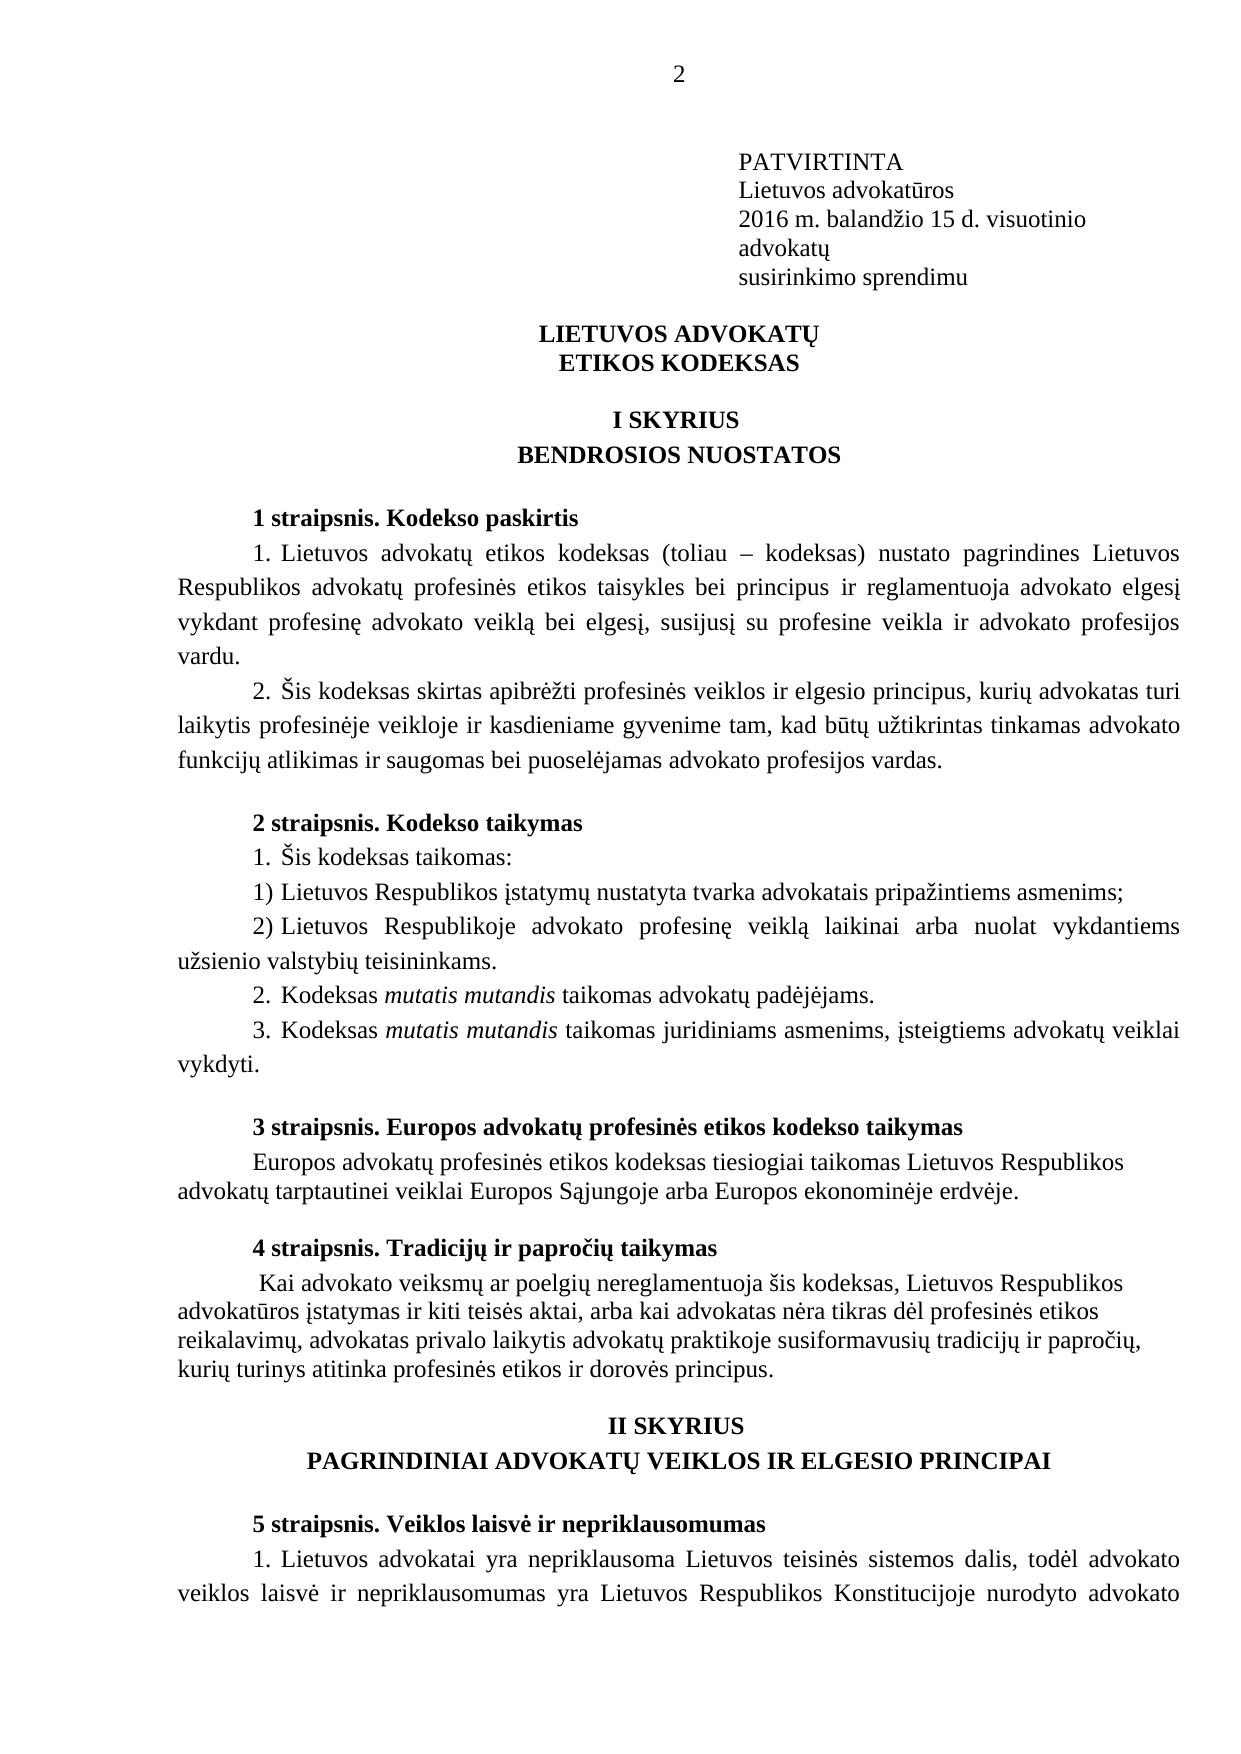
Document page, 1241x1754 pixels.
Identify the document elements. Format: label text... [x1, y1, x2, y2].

text 1. Šis kodeksas taikomas: [177, 842, 1181, 871]
text 1 straipsnis. Kodekso paskirtis [177, 503, 1181, 532]
text Europos advokatų profesinės etikos kodeksas tiesiogiai taikomas Lietuvos Respublikos advokatų tarptautinei veiklai Europos Sąjungoje arba Europos ekonominėje erdvėje. [177, 1147, 1181, 1204]
text 3 straipsnis. Europos advokatų profesinės etikos kodekso taikymas [177, 1112, 1181, 1141]
text 2. Kodeksas mutatis mutandis taikomas advokatų padėjėjams. [177, 980, 1181, 1009]
text 4 straipsnis. Tradicijų ir papročių taikymas [177, 1233, 1181, 1262]
text II skyrius Pagrindiniai Advokatų veiklos ir elgesio principai [177, 1411, 1181, 1475]
text 2. Šis kodeksas skirtas apibrėžti profesinės veiklos ir elgesio principus, kurių advokatas turi laikytis profesinėje veikloje ir kasdieniame gyvenime tam, kad būtų užtikrintas tinkamas advokato funkcijų atlikimas ir saugomas bei puoselėjamas advokato profesijos vardas. [177, 676, 1181, 773]
text 2 straipsnis. Kodekso taikymas [177, 808, 1181, 837]
text susirinkimo sprendimu [738, 262, 1181, 291]
text PATVIRTINTA [738, 147, 1181, 176]
text 2) Lietuvos Respublikoje advokato profesinę veiklą laikinai arba nuolat vykdantiems užsienio valstybių teisininkams. [177, 911, 1181, 974]
text 5 straipsnis. Veiklos laisvė ir nepriklausomumas [177, 1509, 1181, 1538]
text 1. Lietuvos advokatų etikos kodeksas (toliau – kodeksas) nustato pagrindines Lietuvos Respublikos advokatų profesinės etikos taisykles bei principus ir reglamentuoja advokato elgesį vykdant profesinę advokato veiklą bei elgesį, susijusį su profesine veikla ir advokato profesijos vardu. [177, 538, 1181, 670]
text Kai advokato veiksmų ar poelgių nereglamentuoja šis kodeksas, Lietuvos Respublikos advokatūros įstatymas ir kiti teisės aktai, arba kai advokatas nėra tikras dėl profesinės etikos reikalavimų, advokatas privalo laikytis advokatų praktikoje susiformavusių tradicijų ir papročių, kurių turinys atitinka profesinės etikos ir dorovės principus. [177, 1268, 1181, 1383]
text Lietuvos advokatūros [738, 176, 1181, 204]
text LietUvos advokatų etikos kodeksas [177, 319, 1181, 377]
text 3. Kodeksas mutatis mutandis taikomas juridiniams asmenims, įsteigtiems advokatų veiklai vykdyti. [177, 1015, 1181, 1078]
text 1. Lietuvos advokatai yra nepriklausoma Lietuvos teisinės sistemos dalis, todėl advokato veiklos laisvė ir nepriklausomumas yra Lietuvos Respublikos Konstitucijoje nurodyto advokato [177, 1544, 1181, 1607]
text 1) Lietuvos Respublikos įstatymų nustatyta tvarka advokatais pripažintiems asmenims; [177, 877, 1181, 906]
text I skyrius Bendrosios nuostatos [177, 406, 1181, 469]
text 2016 m. balandžio 15 d. visuotinio advokatų [738, 204, 1181, 262]
